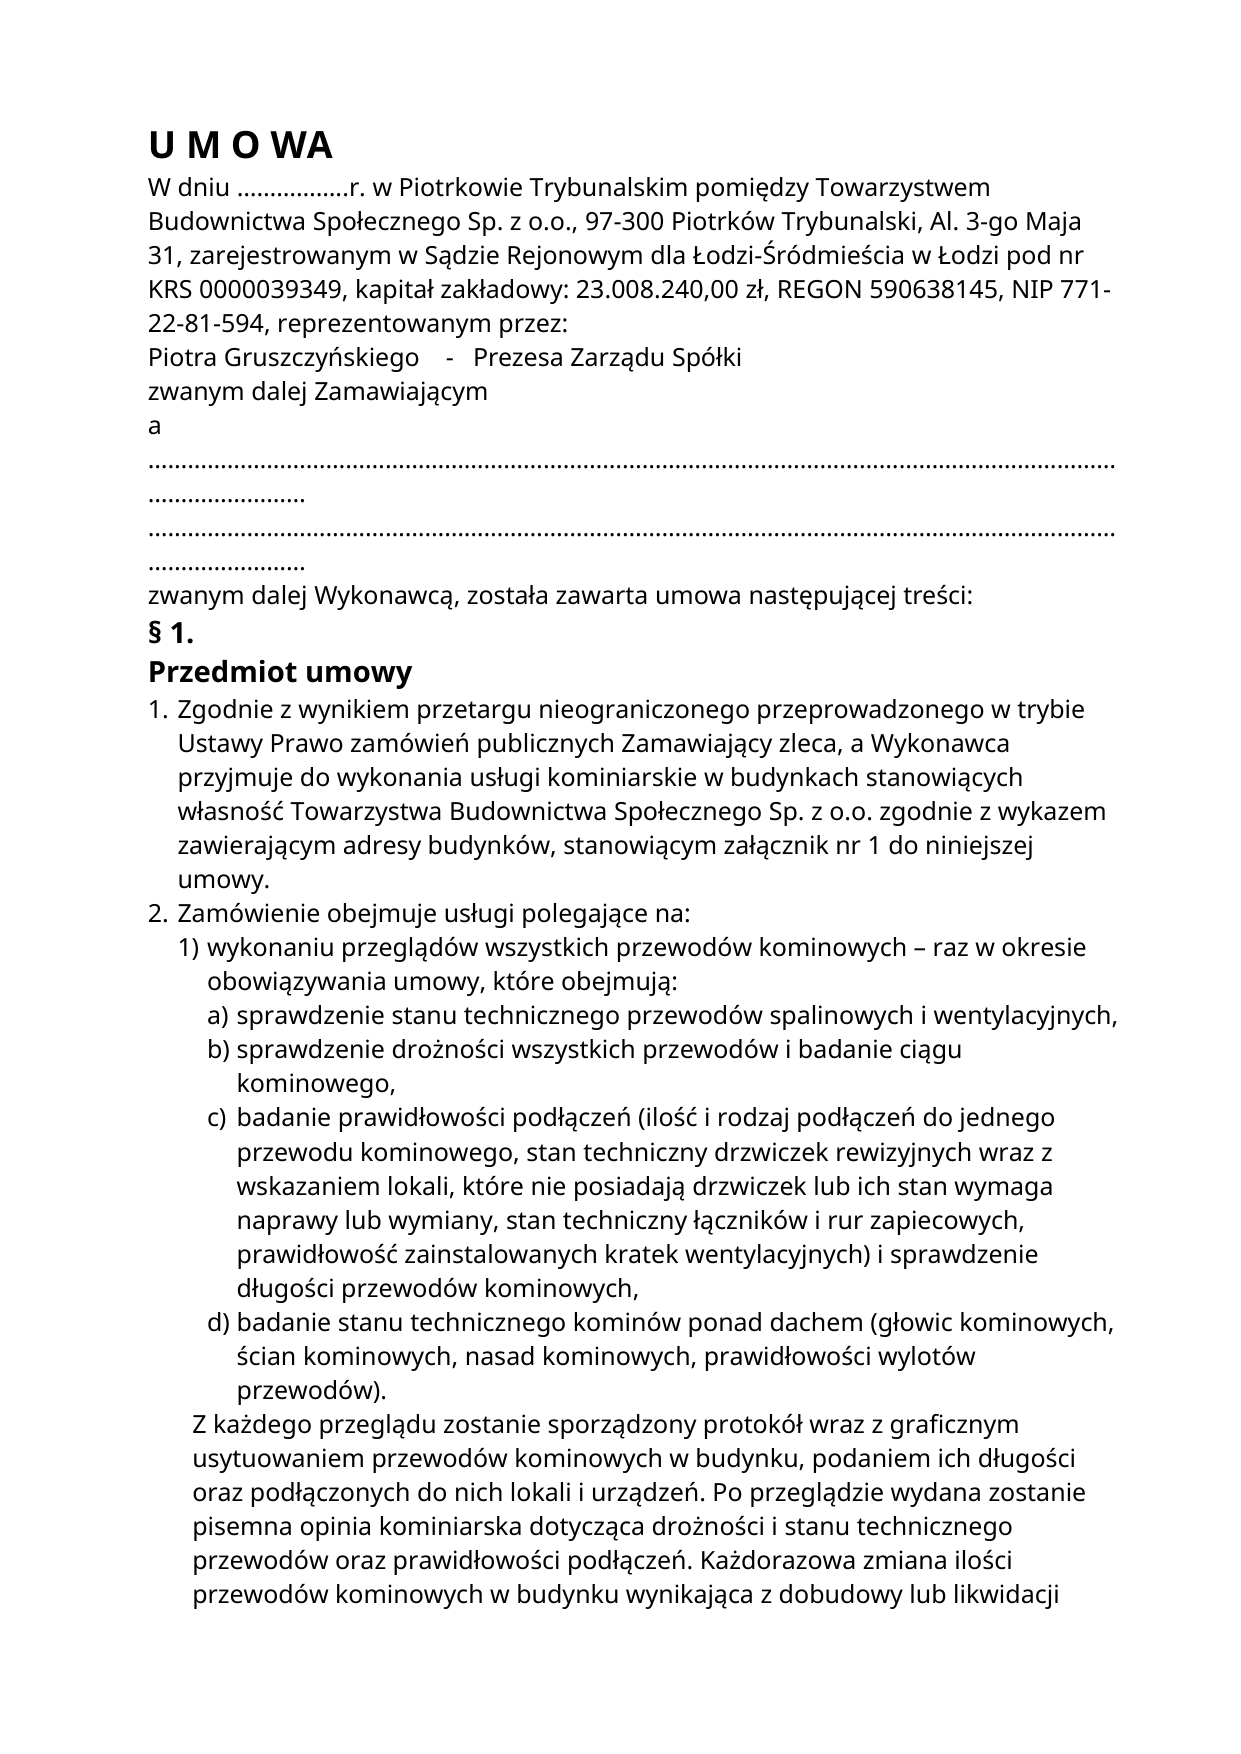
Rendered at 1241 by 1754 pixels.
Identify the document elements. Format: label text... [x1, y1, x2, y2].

text zwanym dalej Wykonawcą, została zawarta umowa następującej treści: [148, 578, 1122, 612]
list wykonaniu przeglądów wszystkich przewodów kominowych – raz w okresie obowiązywania umowy, które obejmują: [177, 930, 1122, 998]
text U M O WA [148, 118, 1122, 169]
list Z każdego przeglądu zostanie sporządzony protokół wraz z graficznym usytuowaniem przewodów kominowych w budynku, podaniem ich długości oraz podłączonych do nich lokali i urządzeń. Po przeglądzie wydana zostanie pisemna opinia kominiarska dotycząca drożności i stanu technicznego przewodów oraz prawidłowości podłączeń. Każdorazowa zmiana ilości przewodów kominowych w budynku wynikająca z dobudowy lub likwidacji [192, 1407, 1122, 1611]
text Piotra Gruszczyńskiego - Prezesa Zarządu Spółki [148, 339, 1122, 373]
text ……………………………………………………………………………………………………………………………………………………… [148, 510, 1122, 578]
list sprawdzenie drożności wszystkich przewodów i badanie ciągu kominowego, [207, 1032, 1122, 1100]
list Zgodnie z wynikiem przetargu nieograniczonego przeprowadzonego w trybie Ustawy Prawo zamówień publicznych Zamawiający zleca, a Wykonawca przyjmuje do wykonania usługi kominiarskie w budynkach stanowiących własność Towarzystwa Budownictwa Społecznego Sp. z o.o. zgodnie z wykazem zawierającym adresy budynków, stanowiącym załącznik nr 1 do niniejszej umowy. [148, 691, 1122, 896]
text § 1. [148, 612, 1122, 652]
list sprawdzenie stanu technicznego przewodów spalinowych i wentylacyjnych, [207, 998, 1122, 1032]
text zwanym dalej Zamawiającym [148, 373, 1122, 408]
subtitle Przedmiot umowy [148, 652, 1122, 691]
list Zamówienie obejmuje usługi polegające na: [148, 896, 1122, 930]
list badanie prawidłowości podłączeń (ilość i rodzaj podłączeń do jednego przewodu kominowego, stan techniczny drzwiczek rewizyjnych wraz z wskazaniem lokali, które nie posiadają drzwiczek lub ich stan wymaga naprawy lub wymiany, stan techniczny łączników i rur zapiecowych, prawidłowość zainstalowanych kratek wentylacyjnych) i sprawdzenie długości przewodów kominowych, [207, 1100, 1122, 1304]
text a ……………………………………………………………………………………………………………………………………………………… [148, 408, 1122, 510]
text W dniu ……………..r. w Piotrkowie Trybunalskim pomiędzy Towarzystwem Budownictwa Społecznego Sp. z o.o., 97-300 Piotrków Trybunalski, Al. 3-go Maja 31, zarejestrowanym w Sądzie Rejonowym dla Łodzi-Śródmieścia w Łodzi pod nr KRS 0000039349, kapitał zakładowy: 23.008.240,00 zł, REGON 590638145, NIP 771-22-81-594, reprezentowanym przez: [148, 169, 1122, 339]
list badanie stanu technicznego kominów ponad dachem (głowic kominowych, ścian kominowych, nasad kominowych, prawidłowości wylotów przewodów). [207, 1304, 1122, 1407]
